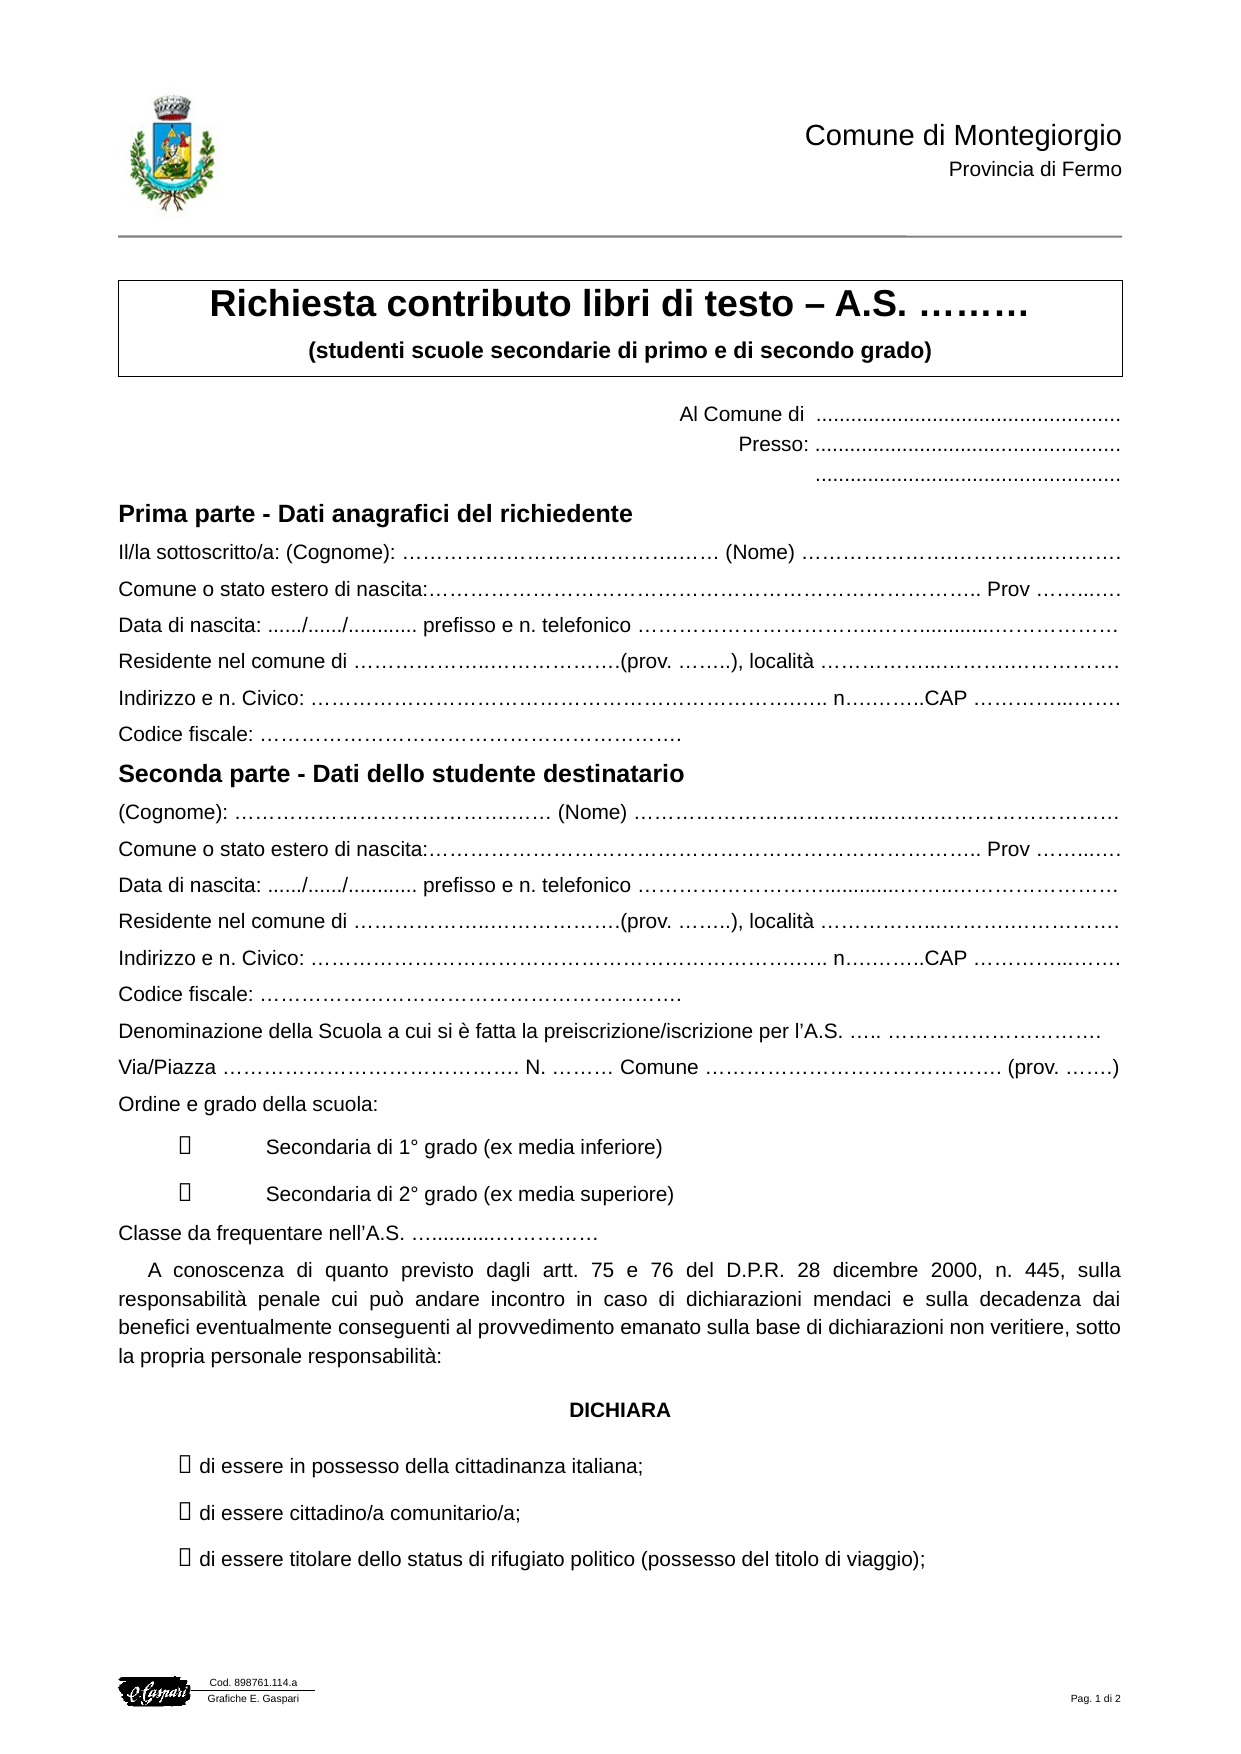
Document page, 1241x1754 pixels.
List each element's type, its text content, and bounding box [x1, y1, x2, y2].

text Presso: [738, 432, 1122, 456]
text Prima parte - Dati anagrafici del richiedente [118, 499, 1122, 527]
text Comune di Montegiorgio [224, 118, 1122, 152]
text Indirizzo e n. Civico: …………………………………………………………….….. n….……..CAP …………...……. [118, 946, 1122, 970]
text Ordine e grado della scuola: [118, 1092, 1122, 1116]
text Via/Piazza ……………………………………. N. ……… Comune ……………………………………. (prov. …….) [118, 1055, 1122, 1079]
text (Cognome): ………………………………….…… (Nome) ………………….…………..….….……………………… [118, 800, 1122, 824]
text Al Comune di [679, 402, 1122, 426]
text DICHIARA [118, 1398, 1122, 1422]
text Data di nascita: ....../....../............ prefisso e n. telefonico ……………………….............……..…………………… [118, 873, 1122, 897]
text  Secondaria di 2° grado (ex media superiore) [177, 1174, 1122, 1209]
text  di essere in possesso della cittadinanza italiana; [177, 1447, 1122, 1481]
table_header Richiesta contributo libri di testo – A.S. ……… (studenti scuole secondarie di primo e di secondo grado) [119, 281, 1122, 376]
text Codice fiscale: ……………………………………………………. [118, 982, 1122, 1006]
text  di essere titolare dello status di rifugiato politico (possesso del titolo di viaggio); [177, 1540, 1122, 1574]
picture [122, 87, 224, 219]
text Il/la sottoscritto/a: (Cognome): ………………………………….…… (Nome) ………………….…………..….……. [118, 540, 1122, 564]
text Classe da frequentare nell’A.S. …...........…………… [118, 1221, 1122, 1245]
text Denominazione della Scuola a cui si è fatta la preiscrizione/iscrizione per l’A.S. ….. …………………………. [118, 1019, 1122, 1043]
text Codice fiscale: ……………………………………………………. [118, 722, 1122, 746]
picture [117, 1675, 191, 1707]
text Comune o stato estero di nascita:…………………………………………………………………….. Prov ……...…. [118, 576, 1122, 600]
text Indirizzo e n. Civico: …………………………………………………………….….. n….……..CAP …………...……. [118, 686, 1122, 710]
text Provincia di Fermo [224, 157, 1122, 181]
text Data di nascita: ....../....../............ prefisso e n. telefonico ……………………………..…….............……………… [118, 613, 1122, 637]
text  di essere cittadino/a comunitario/a; [177, 1493, 1122, 1527]
text A conoscenza di quanto previsto dagli artt. 75 e 76 del D.P.R. 28 dicembre 2000, n. 445, sulla responsabilità penale cui può andare incontro in caso di dichiarazioni mendaci e sulla decadenza dai benefici eventualmente conseguenti al provvedimento emanato sulla base di dichiarazioni non veritiere, sotto la propria personale responsabilità: [118, 1258, 1122, 1368]
text Seconda parte - Dati dello studente destinatario [118, 759, 1122, 787]
text Comune o stato estero di nascita:…………………………………………………………………….. Prov ……...…. [118, 836, 1122, 860]
text Residente nel comune di ………………..……………….(prov. ……..), località ……………...……….……………. [118, 909, 1122, 933]
text Residente nel comune di ………………..……………….(prov. ……..), località ……………...……….……………. [118, 649, 1122, 673]
text  Secondaria di 1° grado (ex media inferiore) [177, 1128, 1122, 1162]
